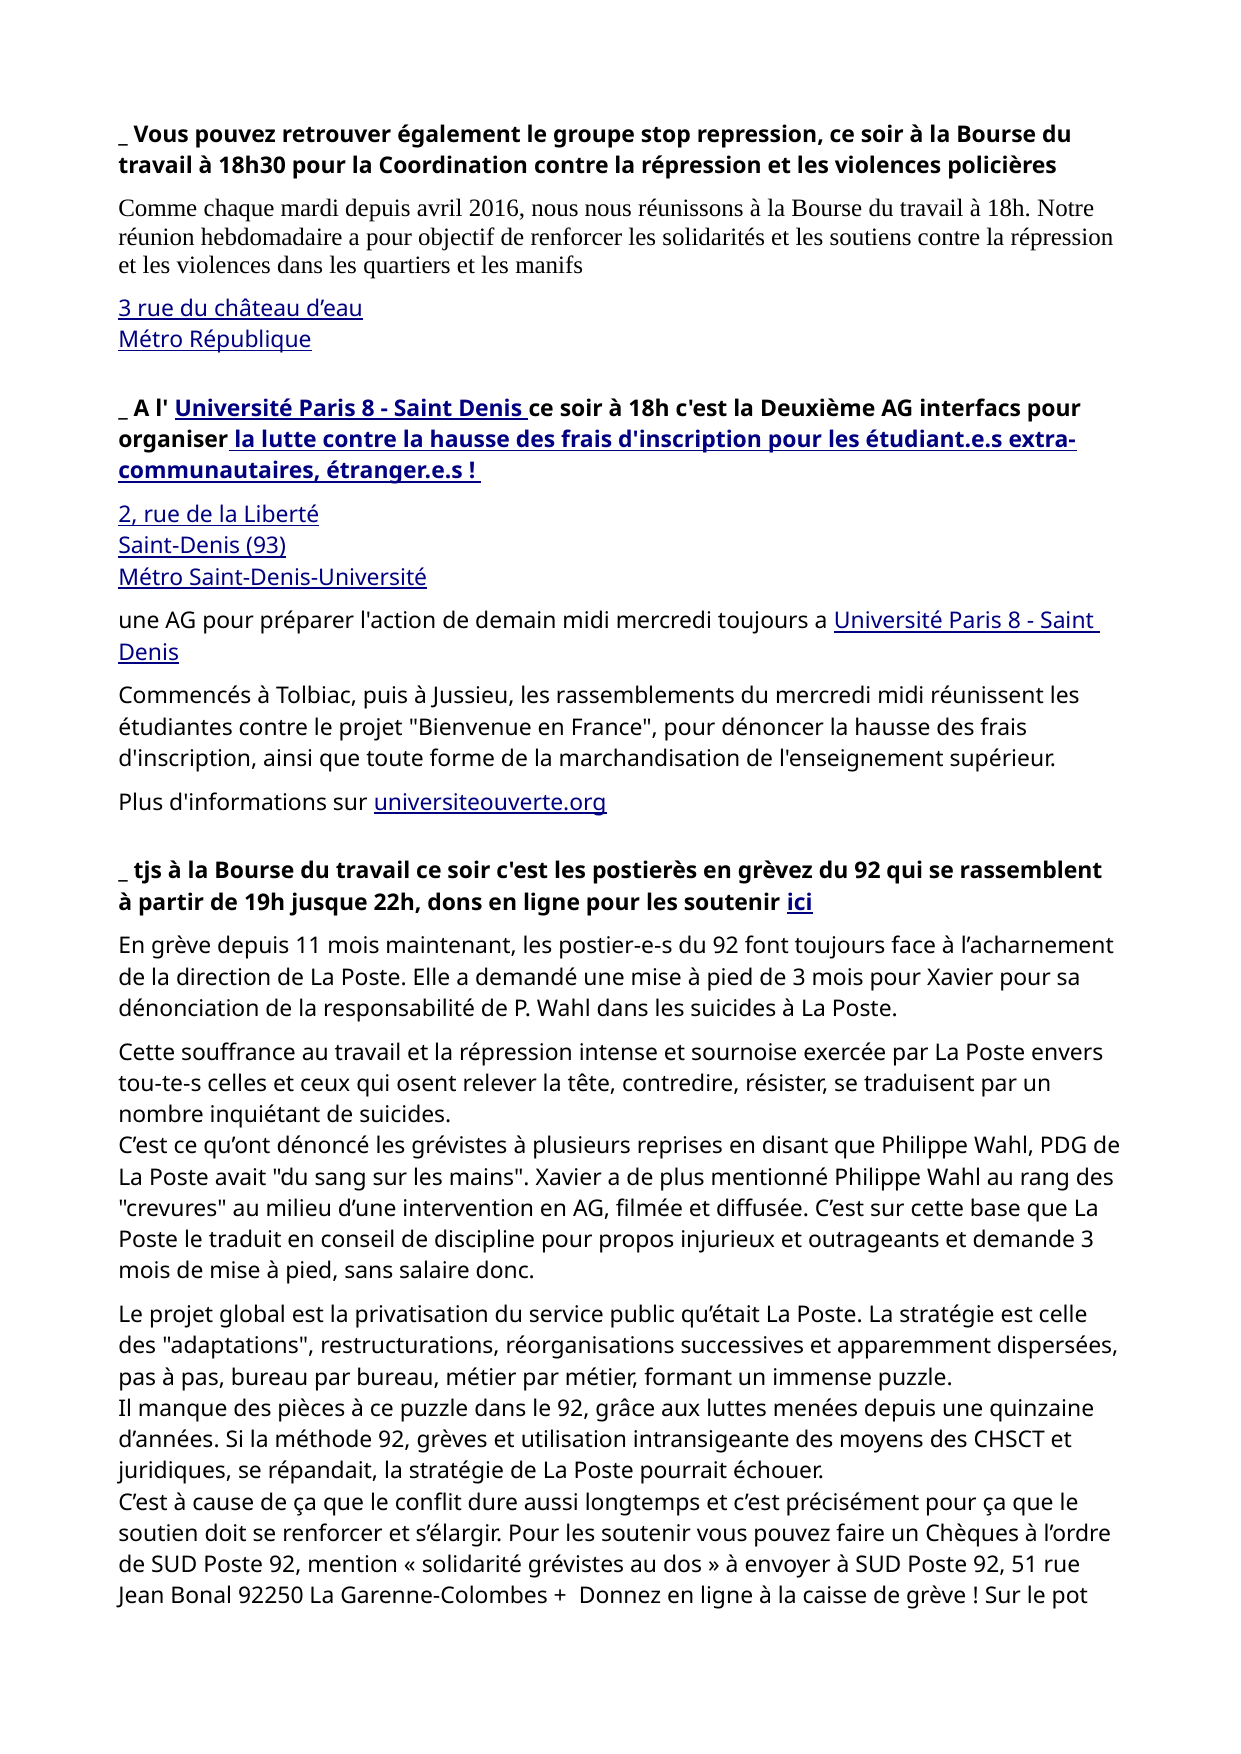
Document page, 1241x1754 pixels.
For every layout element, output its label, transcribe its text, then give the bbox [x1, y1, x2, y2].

subtitle _ A l' Université Paris 8 - Saint Denis ce soir à 18h c'est la Deuxième AG interfacs pour organiser la lutte contre la hausse des frais d'inscription pour les étudiant.e.s extra-communautaires, étranger.e.s ! [118, 392, 1122, 486]
subtitle _ Vous pouvez retrouver également le groupe stop repression, ce soir à la Bourse du travail à 18h30 pour la Coordination contre la répression et les violences policières [118, 118, 1122, 181]
text 2, rue de la Liberté Saint-Denis (93) Métro Saint-Denis-Université [118, 498, 1122, 592]
text une AG pour préparer l'action de demain midi mercredi toujours a Université Paris 8 - Saint Denis [118, 604, 1122, 667]
subtitle _ tjs à la Bourse du travail ce soir c'est les postierès en grèvez du 92 qui se rassemblent à partir de 19h jusque 22h, dons en ligne pour les soutenir ici [118, 854, 1122, 917]
text Plus d'informations sur universiteouverte.org [118, 786, 1122, 817]
text Commencés à Tolbiac, puis à Jussieu, les rassemblements du mercredi midi réunissent les étudiantes contre le projet "Bienvenue en France", pour dénoncer la hausse des frais d'inscription, ainsi que toute forme de la marchandisation de l'enseignement supérieur. [118, 679, 1122, 773]
text 3 rue du château d’eau Métro République [118, 292, 1122, 354]
text Comme chaque mardi depuis avril 2016, nous nous réunissons à la Bourse du travail à 18h. Notre réunion hebdomadaire a pour objectif de renforcer les solidarités et les soutiens contre la répression et les violences dans les quartiers et les manifs [118, 193, 1122, 279]
text Le projet global est la privatisation du service public qu’était La Poste. La stratégie est celle des "adaptations", restructurations, réorganisations successives et apparemment dispersées, pas à pas, bureau par bureau, métier par métier, formant un immense puzzle. Il manque des pièces à ce puzzle dans le 92, grâce aux luttes menées depuis une quinzaine d’années. Si la méthode 92, grèves et utilisation intransigeante des moyens des CHSCT et juridiques, se répandait, la stratégie de La Poste pourrait échouer. C’est à cause de ça que le conflit dure aussi longtemps et c’est précisément pour ça que le soutien doit se renforcer et s’élargir. Pour les soutenir vous pouvez faire un Chèques à l’ordre de SUD Poste 92, mention « solidarité grévistes au dos » à envoyer à SUD Poste 92, 51 rue Jean Bonal 92250 La Garenne-Colombes + Donnez en ligne à la caisse de grève ! Sur le pot [118, 1298, 1122, 1611]
text En grève depuis 11 mois maintenant, les postier-e-s du 92 font toujours face à l’acharnement de la direction de La Poste. Elle a demandé une mise à pied de 3 mois pour Xavier pour sa dénonciation de la responsabilité de P. Wahl dans les suicides à La Poste. [118, 929, 1122, 1023]
text Cette souffrance au travail et la répression intense et sournoise exercée par La Poste envers tou-te-s celles et ceux qui osent relever la tête, contredire, résister, se traduisent par un nombre inquiétant de suicides. C’est ce qu’ont dénoncé les grévistes à plusieurs reprises en disant que Philippe Wahl, PDG de La Poste avait "du sang sur les mains". Xavier a de plus mentionné Philippe Wahl au rang des "crevures" au milieu d’une intervention en AG, filmée et diffusée. C’est sur cette base que La Poste le traduit en conseil de discipline pour propos injurieux et outrageants et demande 3 mois de mise à pied, sans salaire donc. [118, 1036, 1122, 1286]
